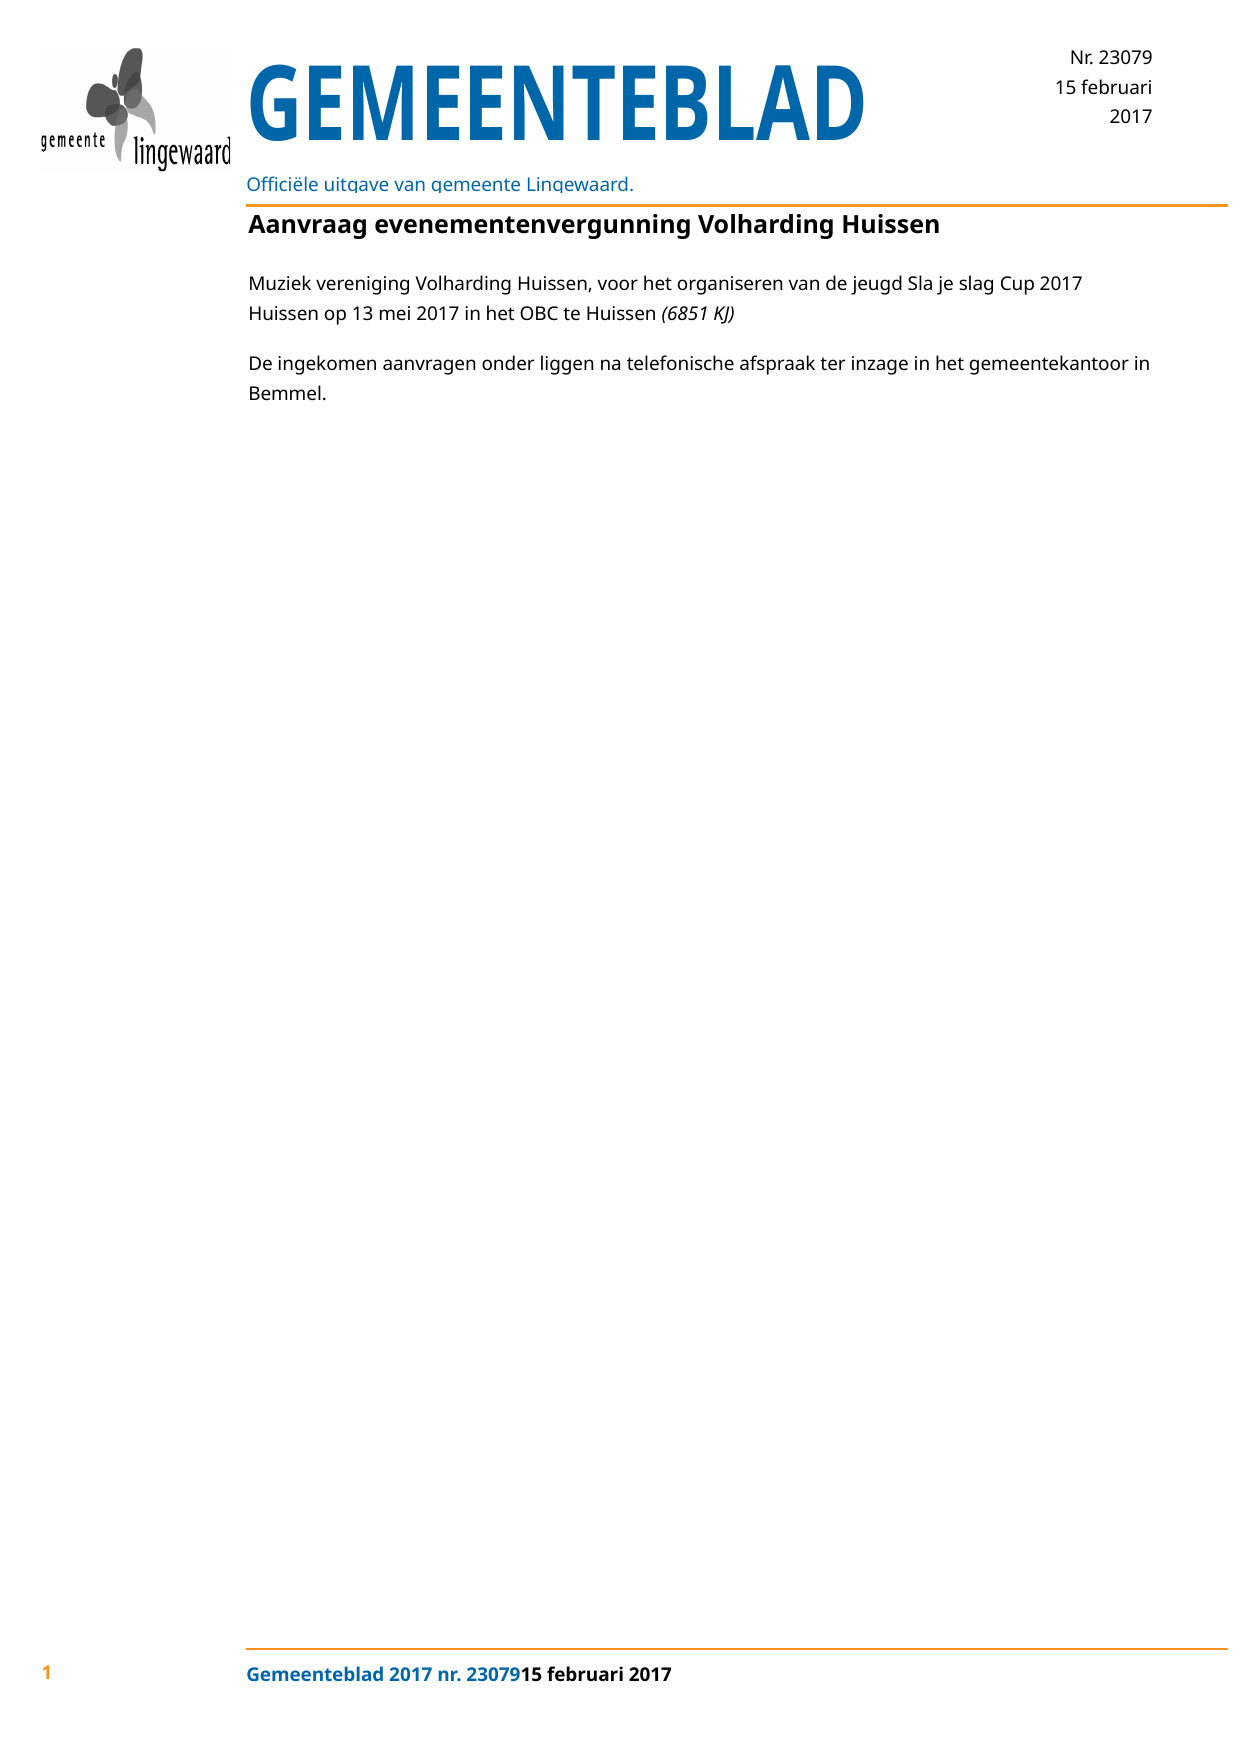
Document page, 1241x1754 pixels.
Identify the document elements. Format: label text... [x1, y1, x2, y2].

text Aanvraag evenementenvergunning Volharding Huissen [248, 207, 1152, 241]
text De ingekomen aanvragen onder liggen na telefonische afspraak ter inzage in het gemeentekantoor in Bemmel. [248, 350, 1152, 406]
text Muziek vereniging Volharding Huissen, voor het organiseren van de jeugd Sla je slag Cup 2017 Huissen op 13 mei 2017 in het OBC te Huissen (6851 KJ) [248, 270, 1152, 326]
picture [41, 47, 231, 172]
